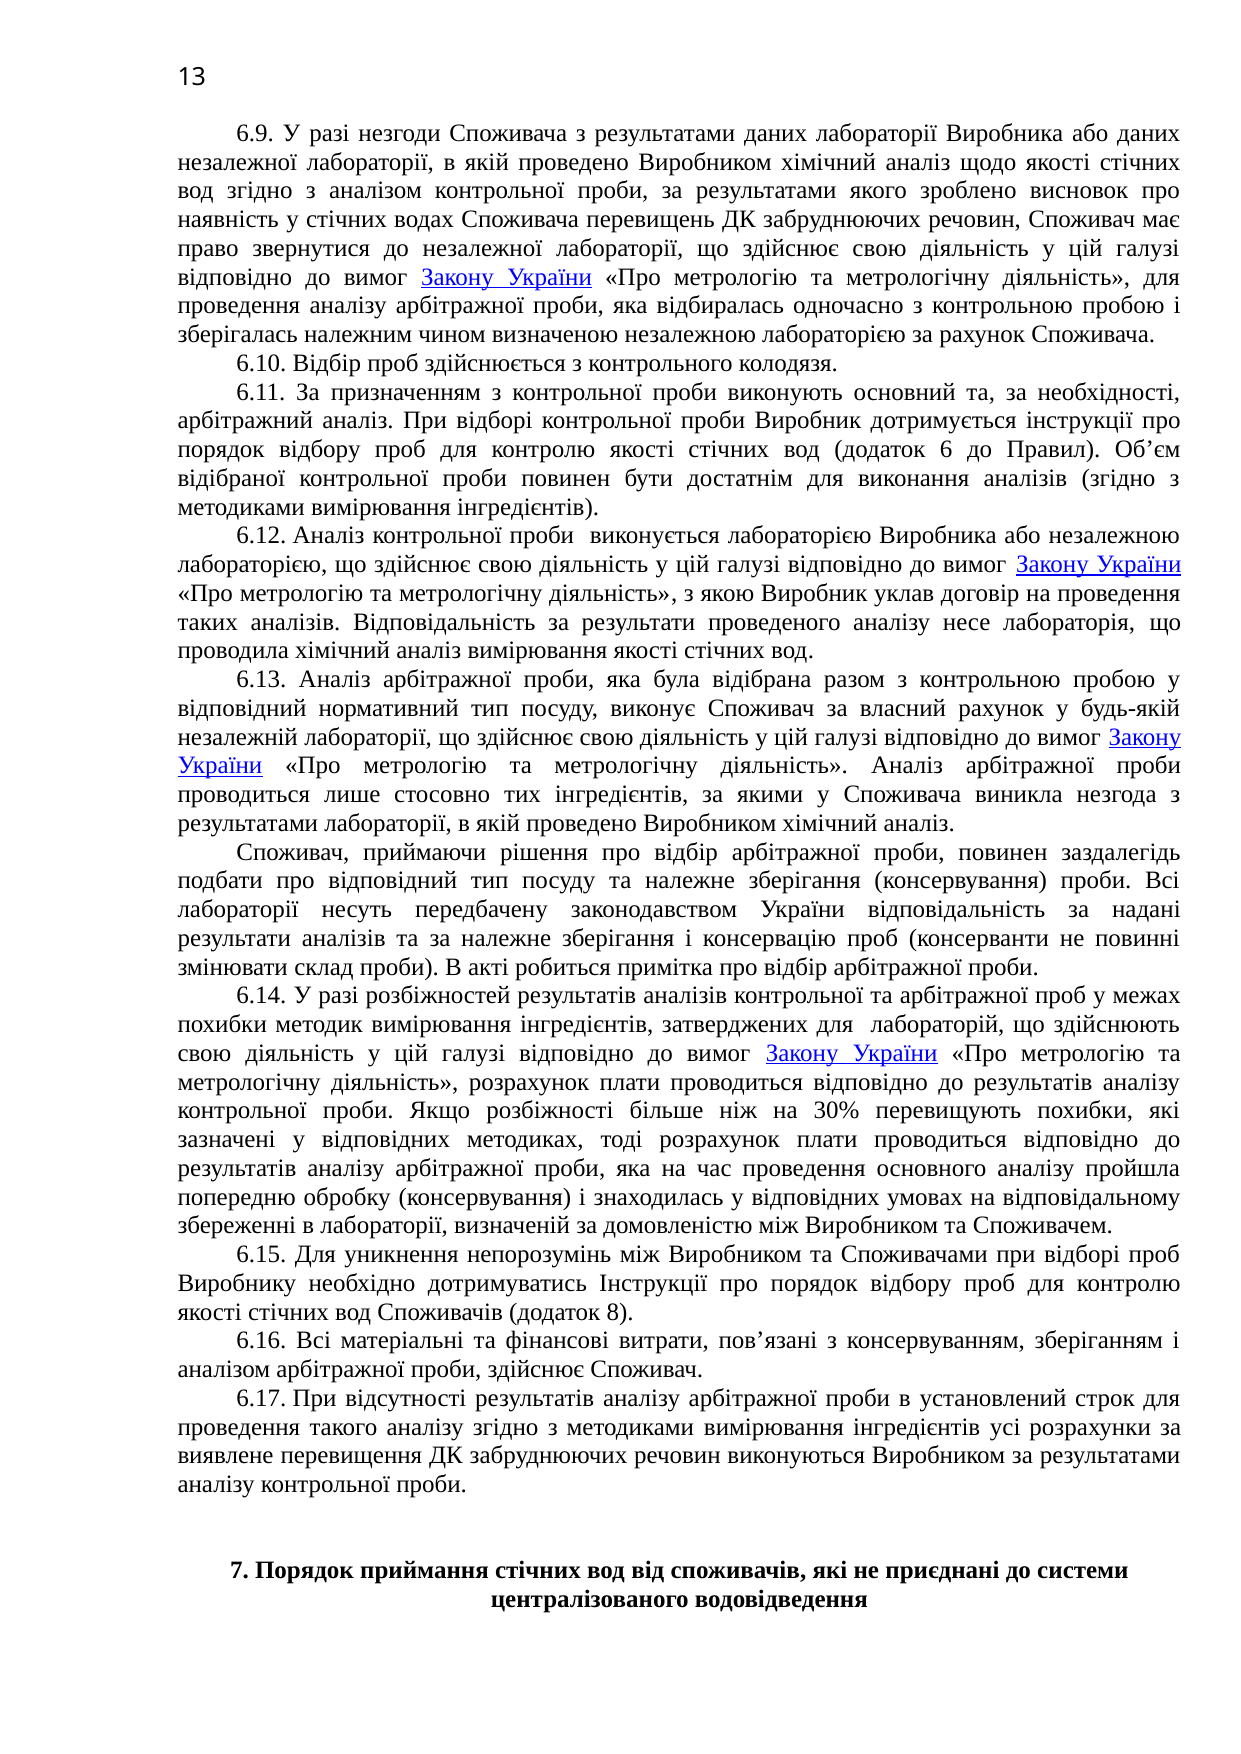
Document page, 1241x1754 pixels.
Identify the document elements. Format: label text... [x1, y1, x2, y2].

text 6.14. У разі розбіжностей результатів аналізів контрольної та арбітражної проб у межах похибки методик вимірювання інгредієнтів, затверджених для лабораторій, що здійснюють свою діяльність у цій галузі відповідно до вимог Закону України «Про метрологію та метрологічну діяльність», розрахунок плати проводиться відповідно до результатів аналізу контрольної проби. Якщо розбіжності більше ніж на 30% перевищують похибки, які зазначені у відповідних методиках, тоді розрахунок плати проводиться відповідно до результатів аналізу арбітражної проби, яка на час проведення основного аналізу пройшла попередню обробку (консервування) і знаходилась у відповідних умовах на відповідальному збереженні в лабораторії, визначеній за домовленістю між Виробником та Споживачем. [177, 981, 1181, 1239]
text 6.13. Аналіз арбітражної проби, яка була відібрана разом з контрольною пробою у відповідний нормативний тип посуду, виконує Споживач за власний рахунок у будь-якій незалежній лабораторії, що здійснює свою діяльність у цій галузі відповідно до вимог Закону України «Про метрологію та метрологічну діяльність». Аналіз арбітражної проби проводиться лише стосовно тих інгредієнтів, за якими у Споживача виникла незгода з результатами лабораторії, в якій проведено Виробником хімічний аналіз. [177, 664, 1181, 837]
text 6.15. Для уникнення непорозумінь між Виробником та Споживачами при відборі проб Виробнику необхідно дотримуватись Інструкції про порядок відбору проб для контролю якості стічних вод Споживачів (додаток 8). [177, 1239, 1181, 1326]
text 7. Порядок приймання стічних вод від споживачів, які не приєднані до системи централізованого водовідведення [177, 1556, 1181, 1613]
text 6.10. Відбір проб здійснюється з контрольного колодязя. [177, 348, 1181, 377]
text Споживач, приймаючи рішення про відбір арбітражної проби, повинен заздалегідь подбати про відповідний тип посуду та належне зберігання (консервування) проби. Всі лабораторії несуть передбачену законодавством України відповідальність за надані результати аналізів та за належне зберігання і консервацію проб (консерванти не повинні змінювати склад проби). В акті робиться примітка про відбір арбітражної проби. [177, 837, 1181, 981]
text 6.17. При відсутності результатів аналізу арбітражної проби в установлений строк для проведення такого аналізу згідно з методиками вимірювання інгредієнтів усі розрахунки за виявлене перевищення ДК забруднюючих речовин виконуються Виробником за результатами аналізу контрольної проби. [177, 1383, 1181, 1498]
text 6.16. Всі матеріальні та фінансові витрати, пов’язані з консервуванням, зберіганням і аналізом арбітражної проби, здійснює Споживач. [177, 1326, 1181, 1383]
text 6.9. У разі незгоди Споживача з результатами даних лабораторії Виробника або даних незалежної лабораторії, в якій проведено Виробником хімічний аналіз щодо якості стічних вод згідно з аналізом контрольної проби, за результатами якого зроблено висновок про наявність у стічних водах Споживача перевищень ДК забруднюючих речовин, Споживач має право звернутися до незалежної лабораторії, що здійснює свою діяльність у цій галузі відповідно до вимог Закону України «Про метрологію та метрологічну діяльність», для проведення аналізу арбітражної проби, яка відбиралась одночасно з контрольною пробою і зберігалась належним чином визначеною незалежною лабораторією за рахунок Споживача. [177, 118, 1181, 348]
text 6.11. За призначенням з контрольної проби виконують основний та, за необхідності, арбітражний аналіз. При відборі контрольної проби Виробник дотримується інструкції про порядок відбору проб для контролю якості стічних вод (додаток 6 до Правил). Об’єм відібраної контрольної проби повинен бути достатнім для виконання аналізів (згідно з методиками вимірювання інгредієнтів). [177, 377, 1181, 521]
text 6.12. Аналіз контрольної проби виконується лабораторією Виробника або незалежною лабораторією, що здійснює свою діяльність у цій галузі відповідно до вимог Закону України «Про метрологію та метрологічну діяльність», з якою Виробник уклав договір на проведення таких аналізів. Відповідальність за результати проведеного аналізу несе лабораторія, що проводила хімічний аналіз вимірювання якості стічних вод. [177, 521, 1181, 664]
